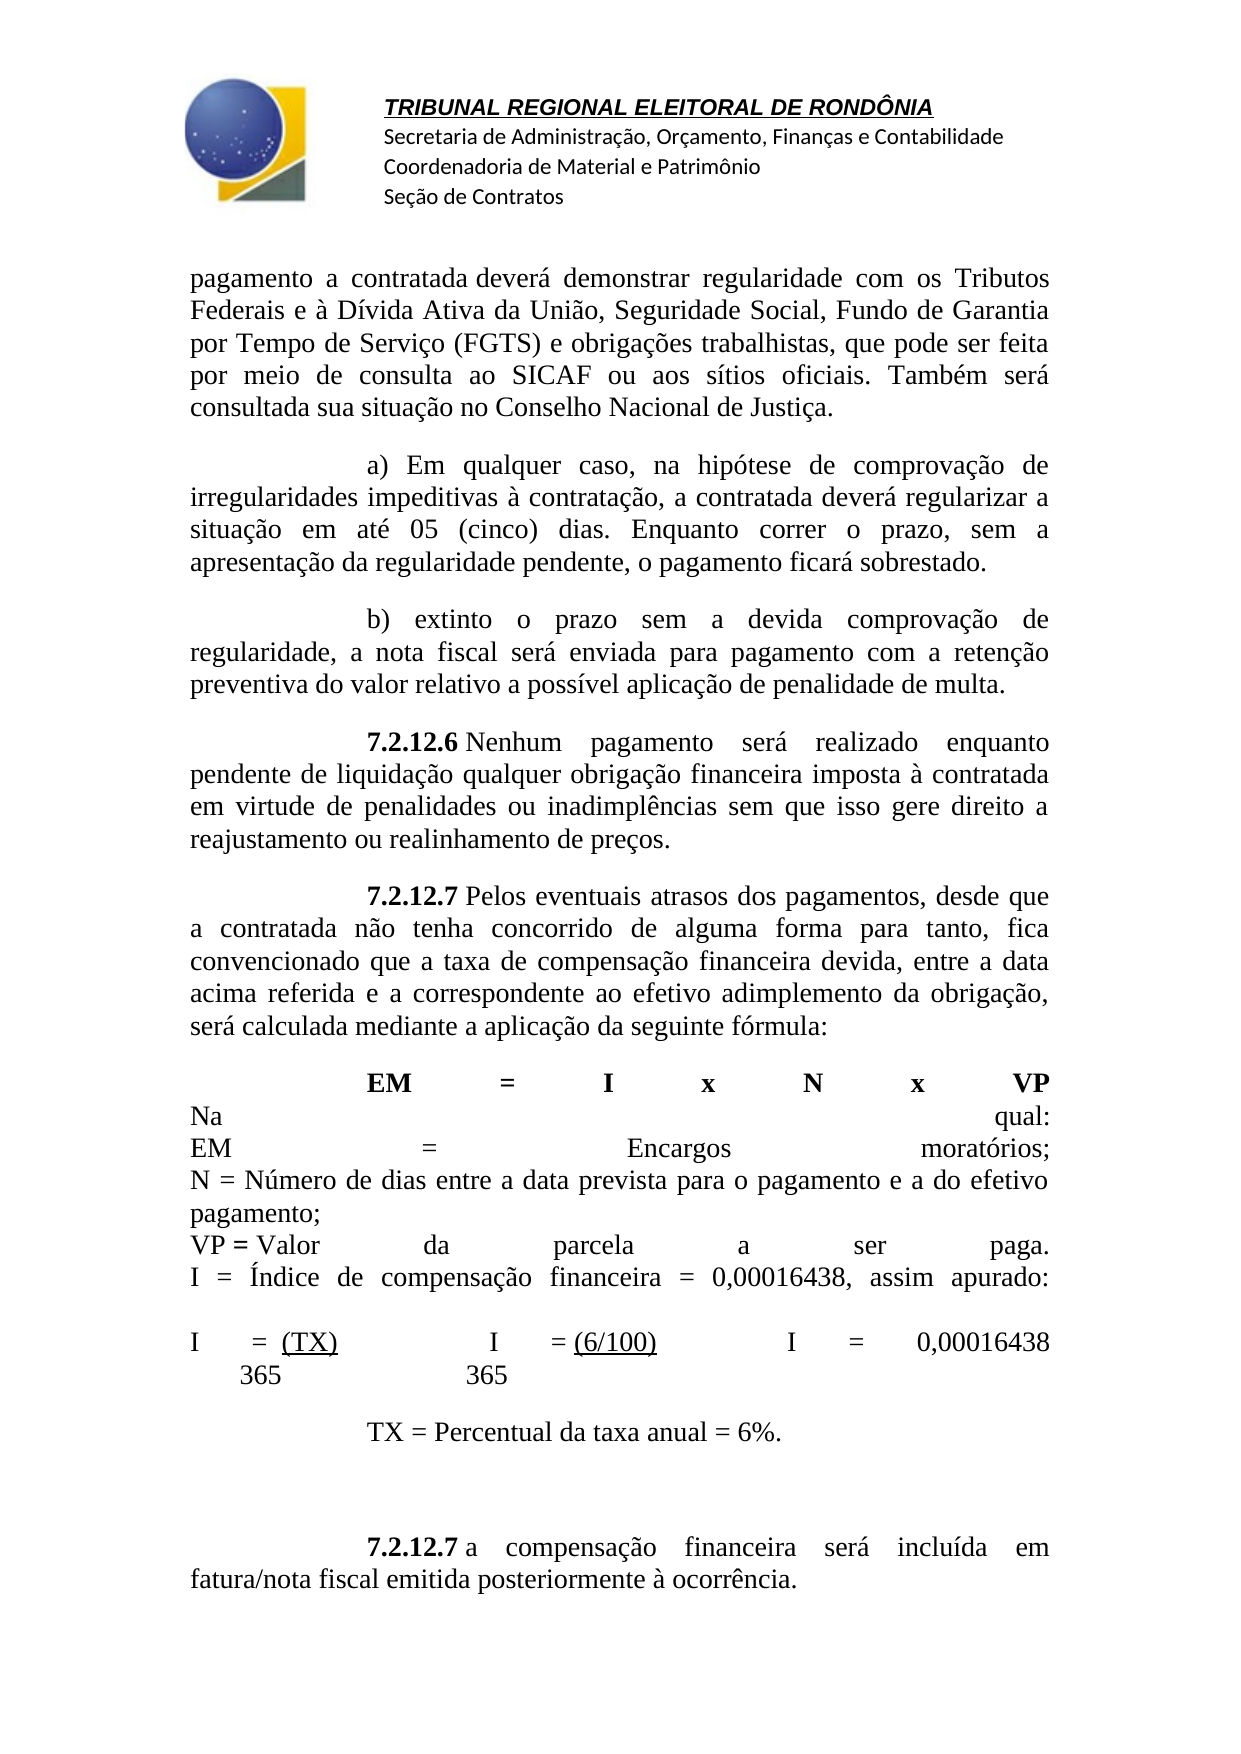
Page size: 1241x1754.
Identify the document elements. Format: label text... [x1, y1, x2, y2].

text 7.2.12.7 a compensação financeira será incluída em fatura/nota fiscal emitida posteriormente à ocorrência. [190, 1530, 1051, 1595]
text 7.2.12.7 Pelos eventuais atrasos dos pagamentos, desde que a contratada não tenha concorrido de alguma forma para tanto, fica convencionado que a taxa de compensação financeira devida, entre a data acima referida e a correspondente ao efetivo adimplemento da obrigação, será calculada mediante a aplicação da seguinte fórmula: [190, 879, 1051, 1041]
text pagamento a contratada deverá demonstrar regularidade com os Tributos Federais e à Dívida Ativa da União, Seguridade Social, Fundo de Garantia por Tempo de Serviço (FGTS) e obrigações trabalhistas, que pode ser feita por meio de consulta ao SICAF ou aos sítios oficiais. Também será consultada sua situação no Conselho Nacional de Justiça. [190, 261, 1051, 423]
text TX = Percentual da taxa anual = 6%. [190, 1415, 1051, 1447]
text b) extinto o prazo sem a devida comprovação de regularidade, a nota fiscal será enviada para pagamento com a retenção preventiva do valor relativo a possível aplicação de penalidade de multa. [190, 602, 1051, 699]
text a) Em qualquer caso, na hipótese de comprovação de irregularidades impeditivas à contratação, a contratada deverá regularizar a situação em até 05 (cinco) dias. Enquanto correr o prazo, sem a apresentação da regularidade pendente, o pagamento ficará sobrestado. [190, 448, 1051, 577]
text 7.2.12.6 Nenhum pagamento será realizado enquanto pendente de liquidação qualquer obrigação financeira imposta à contratada em virtude de penalidades ou inadimplências sem que isso gere direito a reajustamento ou realinhamento de preços. [190, 724, 1051, 854]
text EM = I x N x VP Na qual: EM = Encargos moratórios; N = Número de dias entre a data prevista para o pagamento e a do efetivo pagamento; VP = Valor da parcela a ser paga. I = Índice de compensação financeira = 0,00016438, assim apurado: I = (TX) I = (6/100) I = 0,00016438 365 365 [190, 1066, 1051, 1390]
